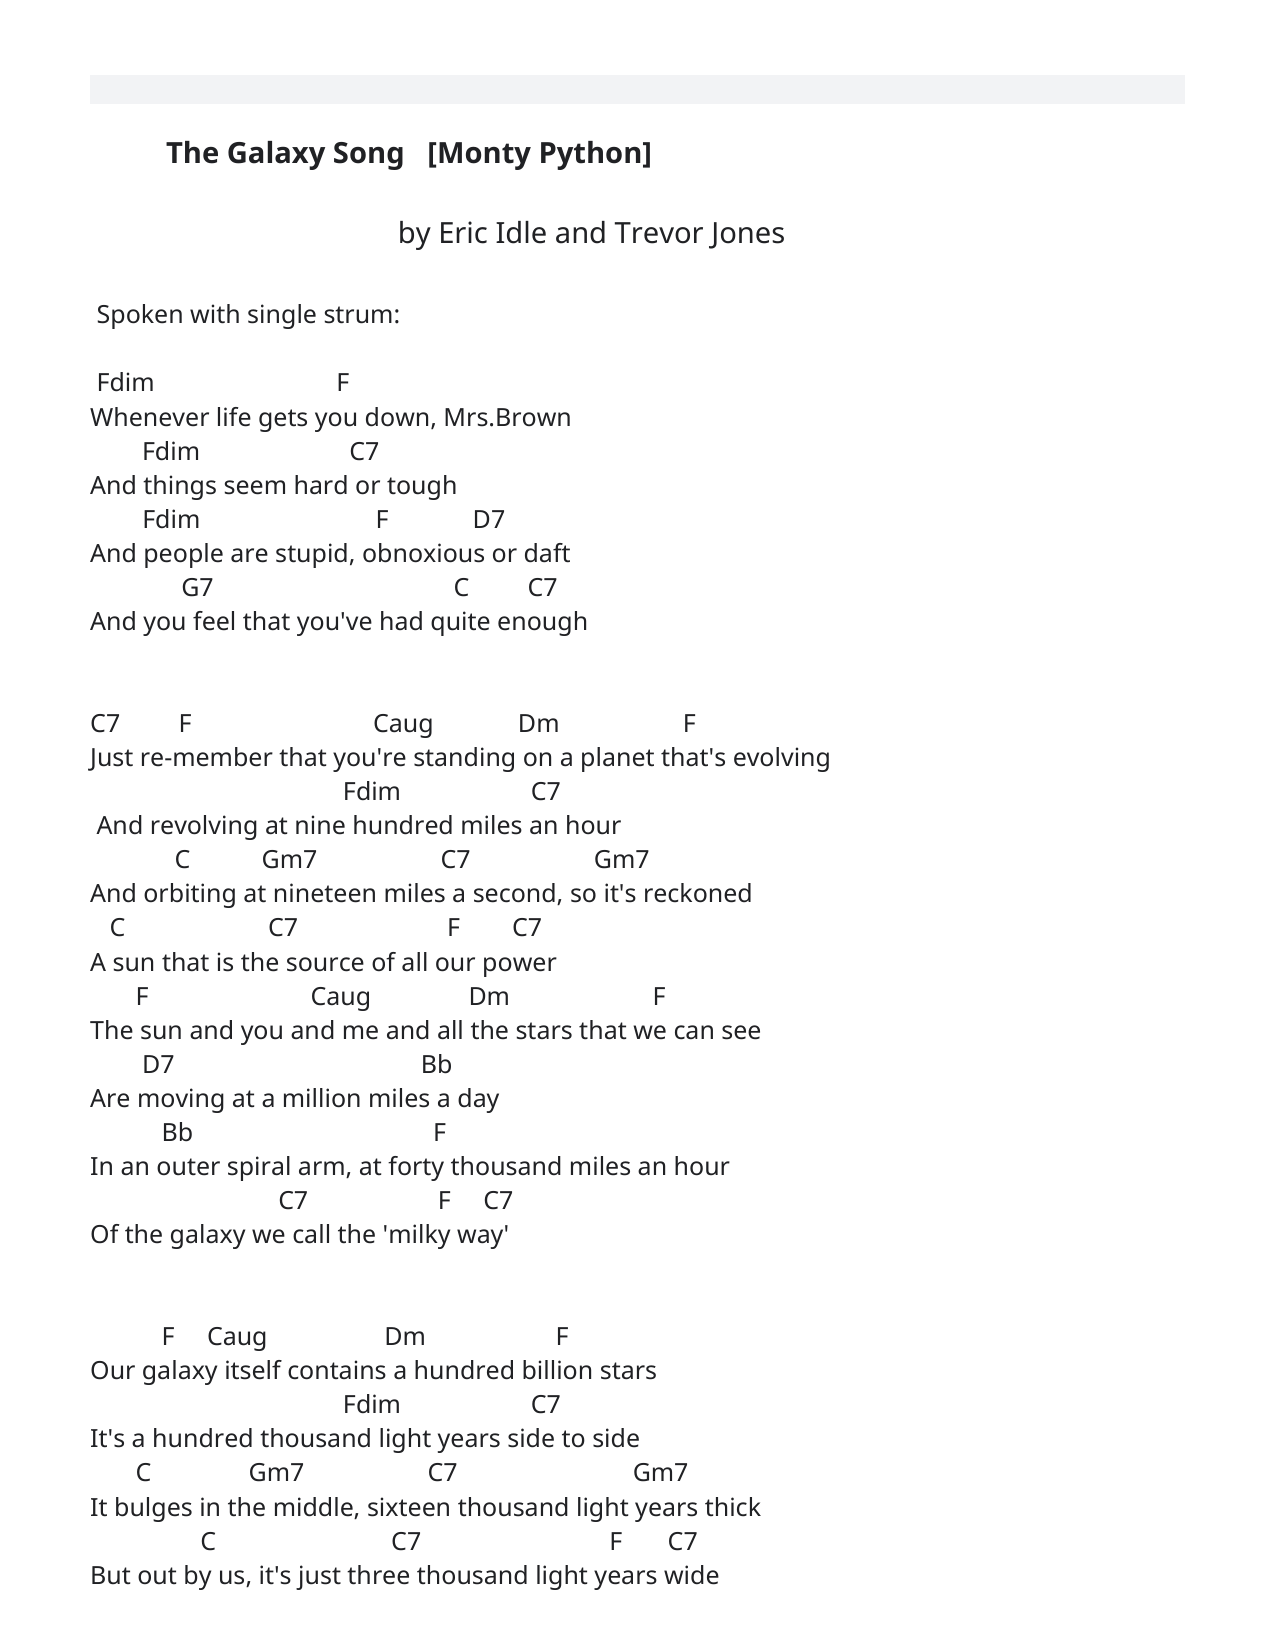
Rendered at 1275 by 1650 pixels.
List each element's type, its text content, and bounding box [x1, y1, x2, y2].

text F Caug Dm F [90, 978, 1185, 1012]
text And things seem hard or tough [90, 467, 1185, 501]
text C7 F Caug Dm F [90, 706, 1185, 740]
text The Galaxy Song [Monty Python] [90, 132, 1185, 172]
text C Gm7 C7 Gm7 And orbiting at nineteen miles a second, so it's reckoned C C7 F C7 [90, 842, 1185, 944]
text Of the galaxy we call the 'milky way' [90, 1217, 1185, 1251]
text Fdim F D7 And people are stupid, obnoxious or daft [90, 501, 1185, 569]
text by Eric Idle and Trevor Jones [315, 212, 1185, 252]
text It's a hundred thousand light years side to side C Gm7 C7 Gm7 [90, 1421, 1185, 1489]
text Spoken with single strum: [90, 297, 1185, 331]
text Fdim F [90, 365, 1185, 399]
text The sun and you and me and all the stars that we can see D7 Bb [90, 1012, 1185, 1080]
text G7 C C7 And you feel that you've had quite enough [90, 569, 1185, 638]
text Just re-member that you're standing on a planet that's evolving Fdim C7 [90, 740, 1185, 808]
text Our galaxy itself contains a hundred billion stars Fdim C7 [90, 1353, 1185, 1421]
text But out by us, it's just three thousand light years wide [90, 1557, 1185, 1591]
text Are moving at a million miles a day [90, 1080, 1185, 1114]
text And revolving at nine hundred miles an hour [90, 808, 1185, 842]
text Bb F In an outer spiral arm, at forty thousand miles an hour C7 F C7 [90, 1114, 1185, 1217]
text It bulges in the middle, sixteen thousand light years thick C C7 F C7 [90, 1489, 1185, 1557]
text F Caug Dm F [90, 1319, 1185, 1353]
text Whenever life gets you down, Mrs.Brown Fdim C7 [90, 399, 1185, 467]
text A sun that is the source of all our power [90, 944, 1185, 978]
